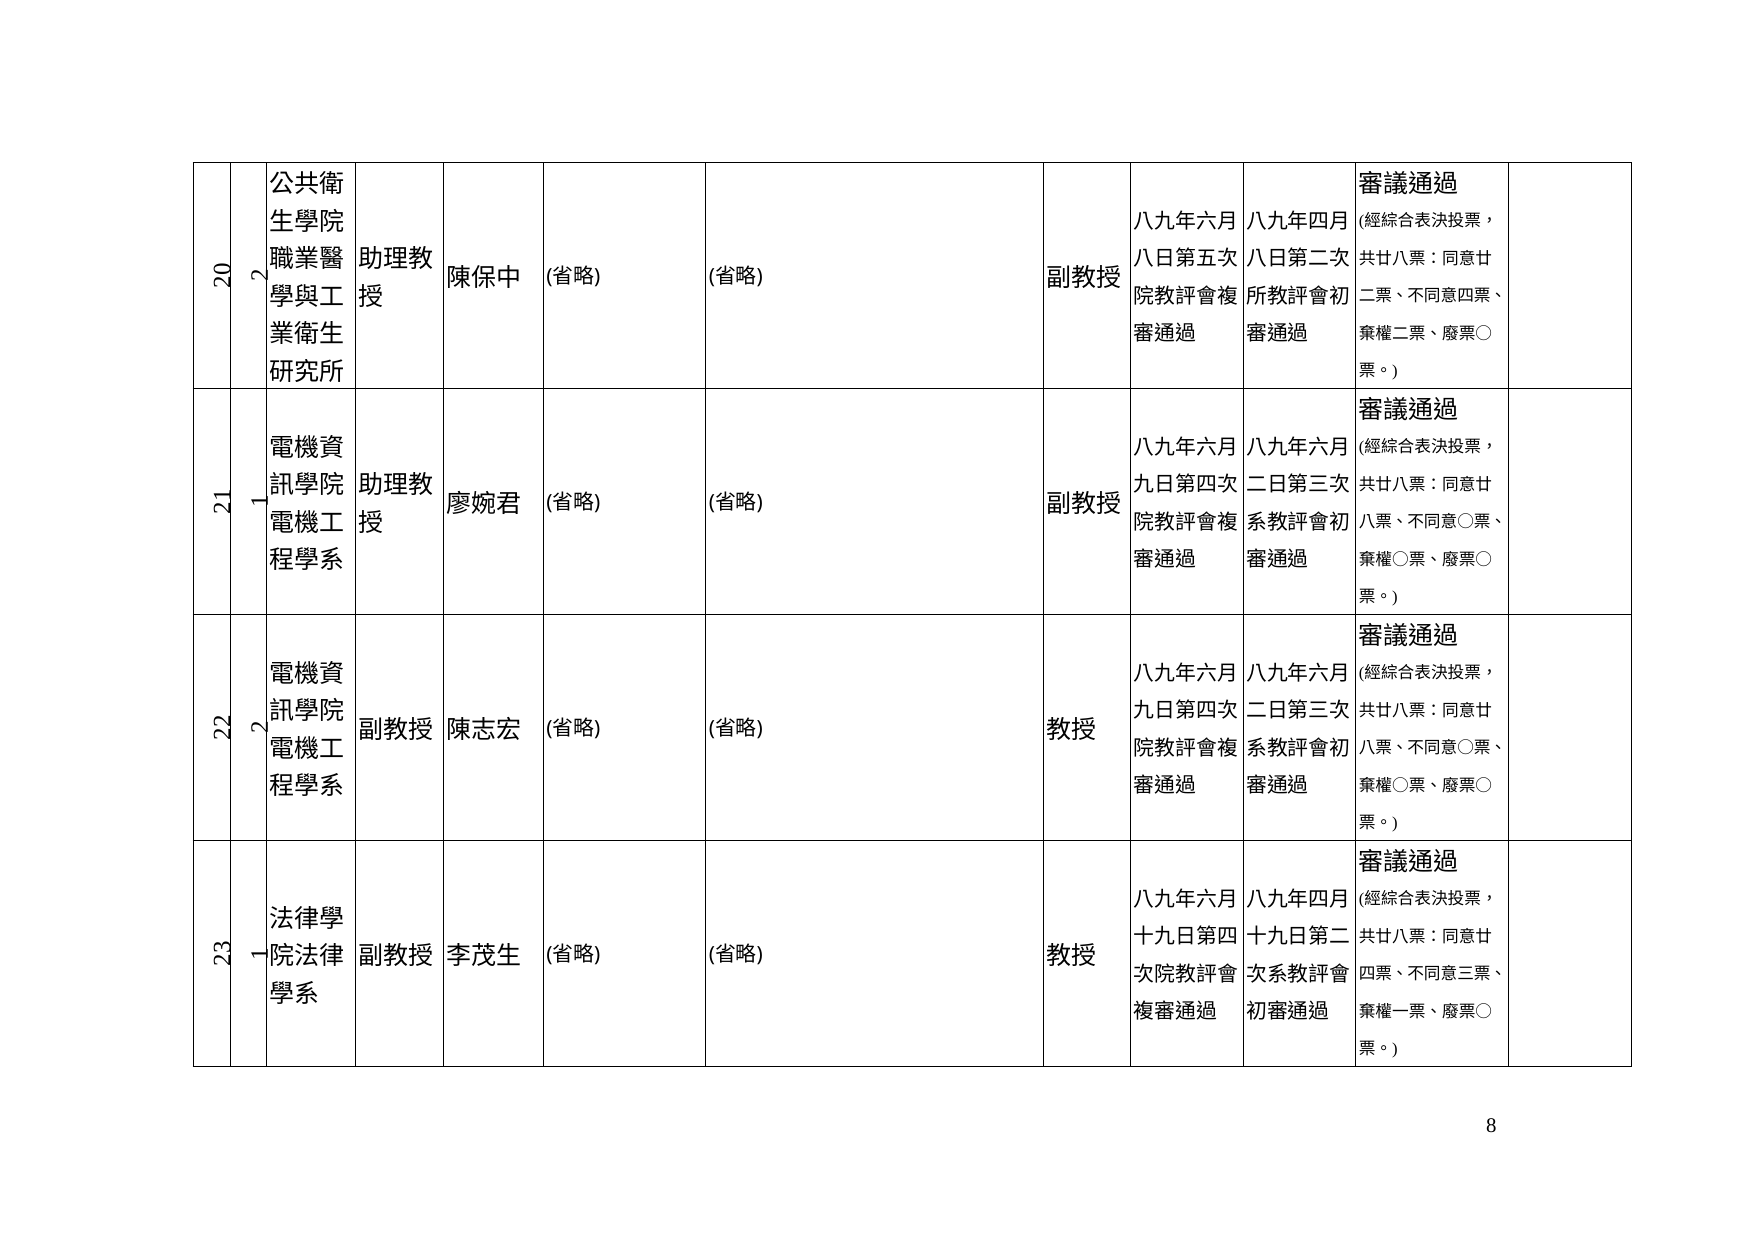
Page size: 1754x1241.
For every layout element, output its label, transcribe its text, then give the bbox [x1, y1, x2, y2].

table_cell (省略) [706, 615, 1043, 840]
table_cell 八九年四月十九日第二次系教評會初審通過 [1244, 841, 1355, 1066]
table_cell 八九年六月二日第三次系教評會初審通過 [1244, 615, 1355, 840]
table_cell 公共衛生學院職業醫學與工業衛生研究所 [267, 163, 355, 388]
table_cell (省略) [544, 615, 705, 840]
table_cell 2 [231, 615, 266, 840]
table_cell 1 [231, 841, 266, 1066]
table_cell 法律學院法律學系 [267, 841, 355, 1066]
table_cell 審議通過 (經綜合表決投票，共廿八票：同意廿四票、不同意三票、棄權一票、廢票○票。) [1356, 841, 1508, 1066]
table_cell 1 [231, 389, 266, 614]
table_cell 審議通過 (經綜合表決投票，共廿八票：同意廿二票、不同意四票、棄權二票、廢票○票。) [1356, 163, 1508, 388]
table_cell 審議通過 (經綜合表決投票，共廿八票：同意廿八票、不同意○票、棄權○票、廢票○票。) [1356, 615, 1508, 840]
table_cell 電機資訊學院電機工程學系 [267, 615, 355, 840]
table_cell (省略) [544, 163, 705, 388]
table_cell 副教授 [1044, 389, 1130, 614]
table_cell [115, 840, 193, 1066]
table_cell 電機資訊學院電機工程學系 [267, 389, 355, 614]
table_cell 陳保中 [444, 163, 543, 388]
table_cell 教授 [1044, 841, 1130, 1066]
table_cell 21 [194, 389, 230, 614]
table_cell (省略) [706, 163, 1043, 388]
table_cell (省略) [544, 389, 705, 614]
table_cell 廖婉君 [444, 389, 543, 614]
table_cell 八九年六月九日第四次院教評會複審通過 [1131, 389, 1243, 614]
table_cell 助理教授 [356, 389, 443, 614]
table_cell 八九年六月十九日第四次院教評會複審通過 [1131, 841, 1243, 1066]
table_cell 副教授 [356, 841, 443, 1066]
table_cell [115, 614, 193, 840]
table_cell 23 [194, 841, 230, 1066]
table_cell [1509, 615, 1631, 840]
table_cell 八九年六月九日第四次院教評會複審通過 [1131, 615, 1243, 840]
table_cell 副教授 [356, 615, 443, 840]
table_cell [1509, 163, 1631, 388]
table_cell 李茂生 [444, 841, 543, 1066]
table_cell 教授 [1044, 615, 1130, 840]
table_cell 陳志宏 [444, 615, 543, 840]
table_cell (省略) [544, 841, 705, 1066]
table_cell [115, 388, 193, 614]
table_cell 20 [194, 163, 230, 388]
table_cell (省略) [706, 389, 1043, 614]
table_cell [115, 162, 193, 388]
table_cell (省略) [706, 841, 1043, 1066]
table_cell 八九年六月二日第三次系教評會初審通過 [1244, 389, 1355, 614]
table_cell 審議通過 (經綜合表決投票，共廿八票：同意廿八票、不同意○票、棄權○票、廢票○票。) [1356, 389, 1508, 614]
table_cell 八九年六月八日第五次院教評會複審通過 [1131, 163, 1243, 388]
table_cell 八九年四月八日第二次所教評會初審通過 [1244, 163, 1355, 388]
table_cell [1509, 389, 1631, 614]
table_cell 助理教授 [356, 163, 443, 388]
table_cell 副教授 [1044, 163, 1130, 388]
table_cell 2 [231, 163, 266, 388]
table_cell [1509, 841, 1631, 1066]
table_cell 22 [194, 615, 230, 840]
